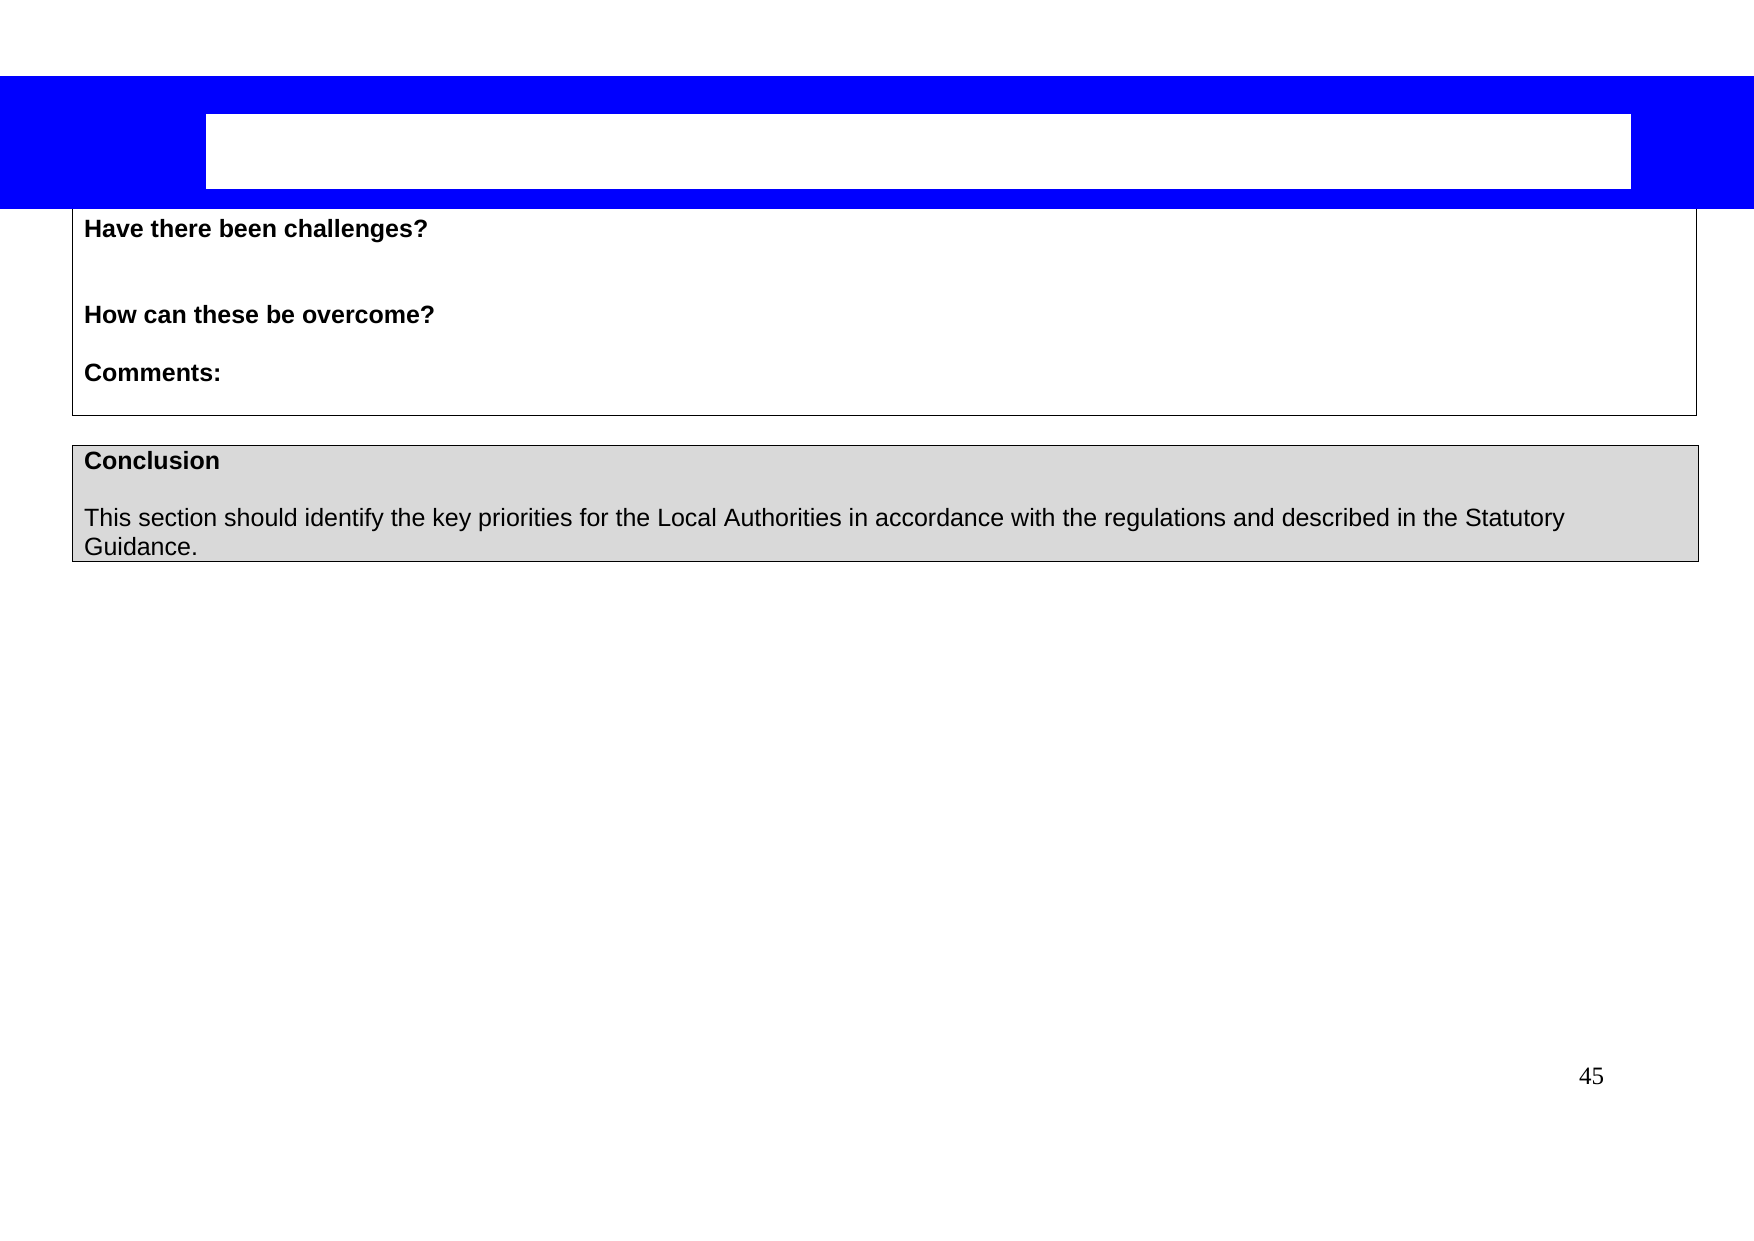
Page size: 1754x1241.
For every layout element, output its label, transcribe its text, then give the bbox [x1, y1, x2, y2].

table_header Have there been challenges? How can these be overcome? Comments: [73, 209, 1696, 415]
table_header Conclusion This section should identify the key priorities for the Local Authorities in accordance with the regulations and described in the Statutory Guidance. [73, 446, 1698, 561]
